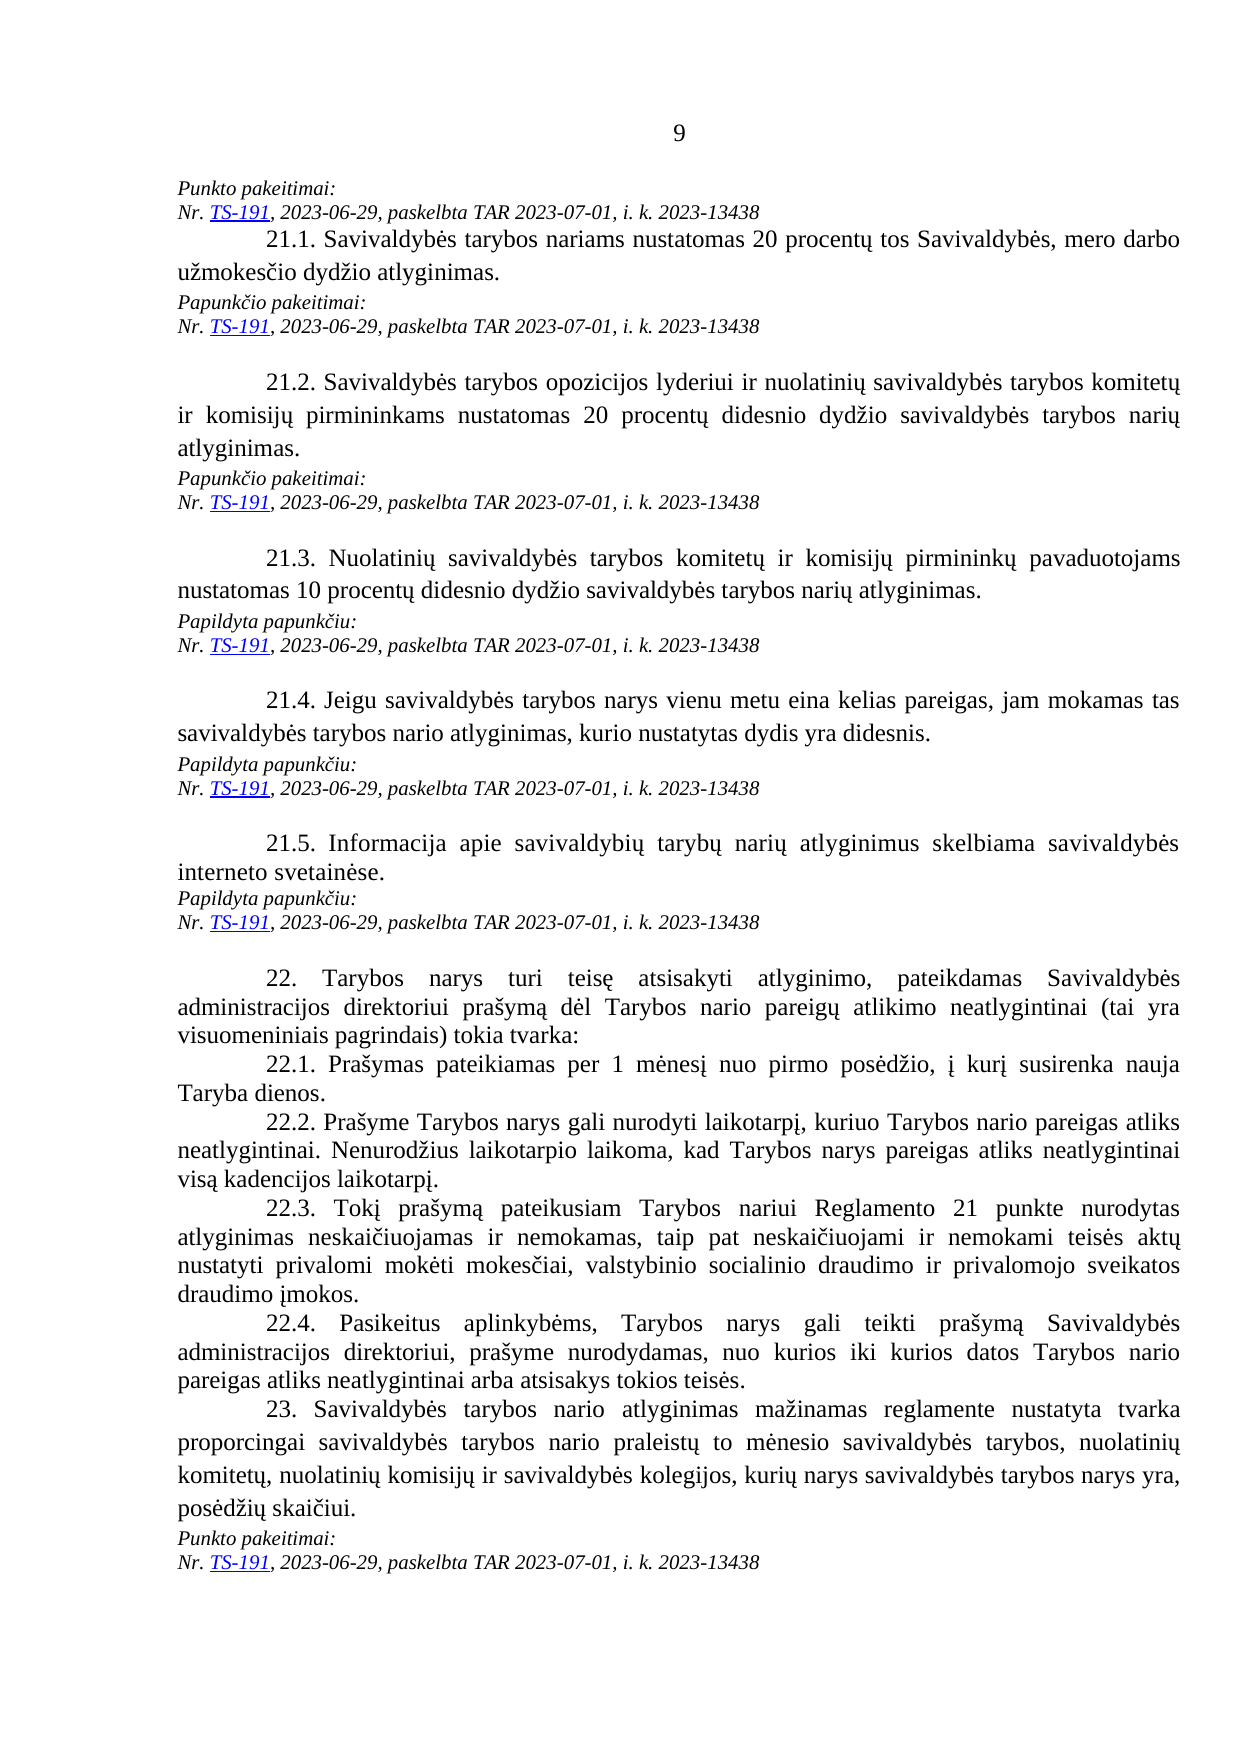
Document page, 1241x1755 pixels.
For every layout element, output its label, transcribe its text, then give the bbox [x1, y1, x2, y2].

text Nr. TS-191, 2023-06-29, paskelbta TAR 2023-07-01, i. k. 2023-13438 [177, 633, 1181, 657]
text 22.3. Tokį prašymą pateikusiam Tarybos nariui Reglamento 21 punkte nurodytas atlyginimas neskaičiuojamas ir nemokamas, taip pat neskaičiuojami ir nemokami teisės aktų nustatyti privalomi mokėti mokesčiai, valstybinio socialinio draudimo ir privalomojo sveikatos draudimo įmokos. [177, 1193, 1181, 1308]
text Papunkčio pakeitimai: [177, 290, 1181, 314]
text 22. Tarybos narys turi teisę atsisakyti atlyginimo, pateikdamas Savivaldybės administracijos direktoriui prašymą dėl Tarybos nario pareigų atlikimo neatlygintinai (tai yra visuomeniniais pagrindais) tokia tvarka: [177, 963, 1181, 1049]
text Nr. TS-191, 2023-06-29, paskelbta TAR 2023-07-01, i. k. 2023-13438 [177, 314, 1181, 338]
text 22.1. Prašymas pateikiamas per 1 mėnesį nuo pirmo posėdžio, į kurį susirenka nauja Taryba dienos. [177, 1049, 1181, 1107]
text Nr. TS-191, 2023-06-29, paskelbta TAR 2023-07-01, i. k. 2023-13438 [177, 200, 1181, 224]
text 21.1. Savivaldybės tarybos nariams nustatomas 20 procentų tos Savivaldybės, mero darbo užmokesčio dydžio atlyginimas. [177, 224, 1181, 286]
text 21.4. Jeigu savivaldybės tarybos narys vienu metu eina kelias pareigas, jam mokamas tas savivaldybės tarybos nario atlyginimas, kurio nustatytas dydis yra didesnis. [177, 686, 1181, 747]
text 21.5. Informacija apie savivaldybių tarybų narių atlyginimus skelbiama savivaldybės interneto svetainėse. [177, 828, 1181, 886]
text Papunkčio pakeitimai: [177, 466, 1181, 490]
text Punkto pakeitimai: [177, 176, 1181, 200]
text 21.2. Savivaldybės tarybos opozicijos lyderiui ir nuolatinių savivaldybės tarybos komitetų ir komisijų pirmininkams nustatomas 20 procentų didesnio dydžio savivaldybės tarybos narių atlyginimas. [177, 367, 1181, 461]
text Nr. TS-191, 2023-06-29, paskelbta TAR 2023-07-01, i. k. 2023-13438 [177, 776, 1181, 800]
text Papildyta papunkčiu: [177, 886, 1181, 910]
text Nr. TS-191, 2023-06-29, paskelbta TAR 2023-07-01, i. k. 2023-13438 [177, 910, 1181, 934]
text Papildyta papunkčiu: [177, 752, 1181, 776]
text Nr. TS-191, 2023-06-29, paskelbta TAR 2023-07-01, i. k. 2023-13438 [177, 490, 1181, 514]
text 22.2. Prašyme Tarybos narys gali nurodyti laikotarpį, kuriuo Tarybos nario pareigas atliks neatlygintinai. Nenurodžius laikotarpio laikoma, kad Tarybos narys pareigas atliks neatlygintinai visą kadencijos laikotarpį. [177, 1107, 1181, 1193]
text 23. Savivaldybės tarybos nario atlyginimas mažinamas reglamente nustatyta tvarka proporcingai savivaldybės tarybos nario praleistų to mėnesio savivaldybės tarybos, nuolatinių komitetų, nuolatinių komisijų ir savivaldybės kolegijos, kurių narys savivaldybės tarybos narys yra, posėdžių skaičiui. [177, 1394, 1181, 1522]
text Punkto pakeitimai: [177, 1526, 1181, 1550]
text Nr. TS-191, 2023-06-29, paskelbta TAR 2023-07-01, i. k. 2023-13438 [177, 1550, 1181, 1574]
text 22.4. Pasikeitus aplinkybėms, Tarybos narys gali teikti prašymą Savivaldybės administracijos direktoriui, prašyme nurodydamas, nuo kurios iki kurios datos Tarybos nario pareigas atliks neatlygintinai arba atsisakys tokios teisės. [177, 1308, 1181, 1394]
text 21.3. Nuolatinių savivaldybės tarybos komitetų ir komisijų pirmininkų pavaduotojams nustatomas 10 procentų didesnio dydžio savivaldybės tarybos narių atlyginimas. [177, 543, 1181, 604]
text Papildyta papunkčiu: [177, 609, 1181, 633]
